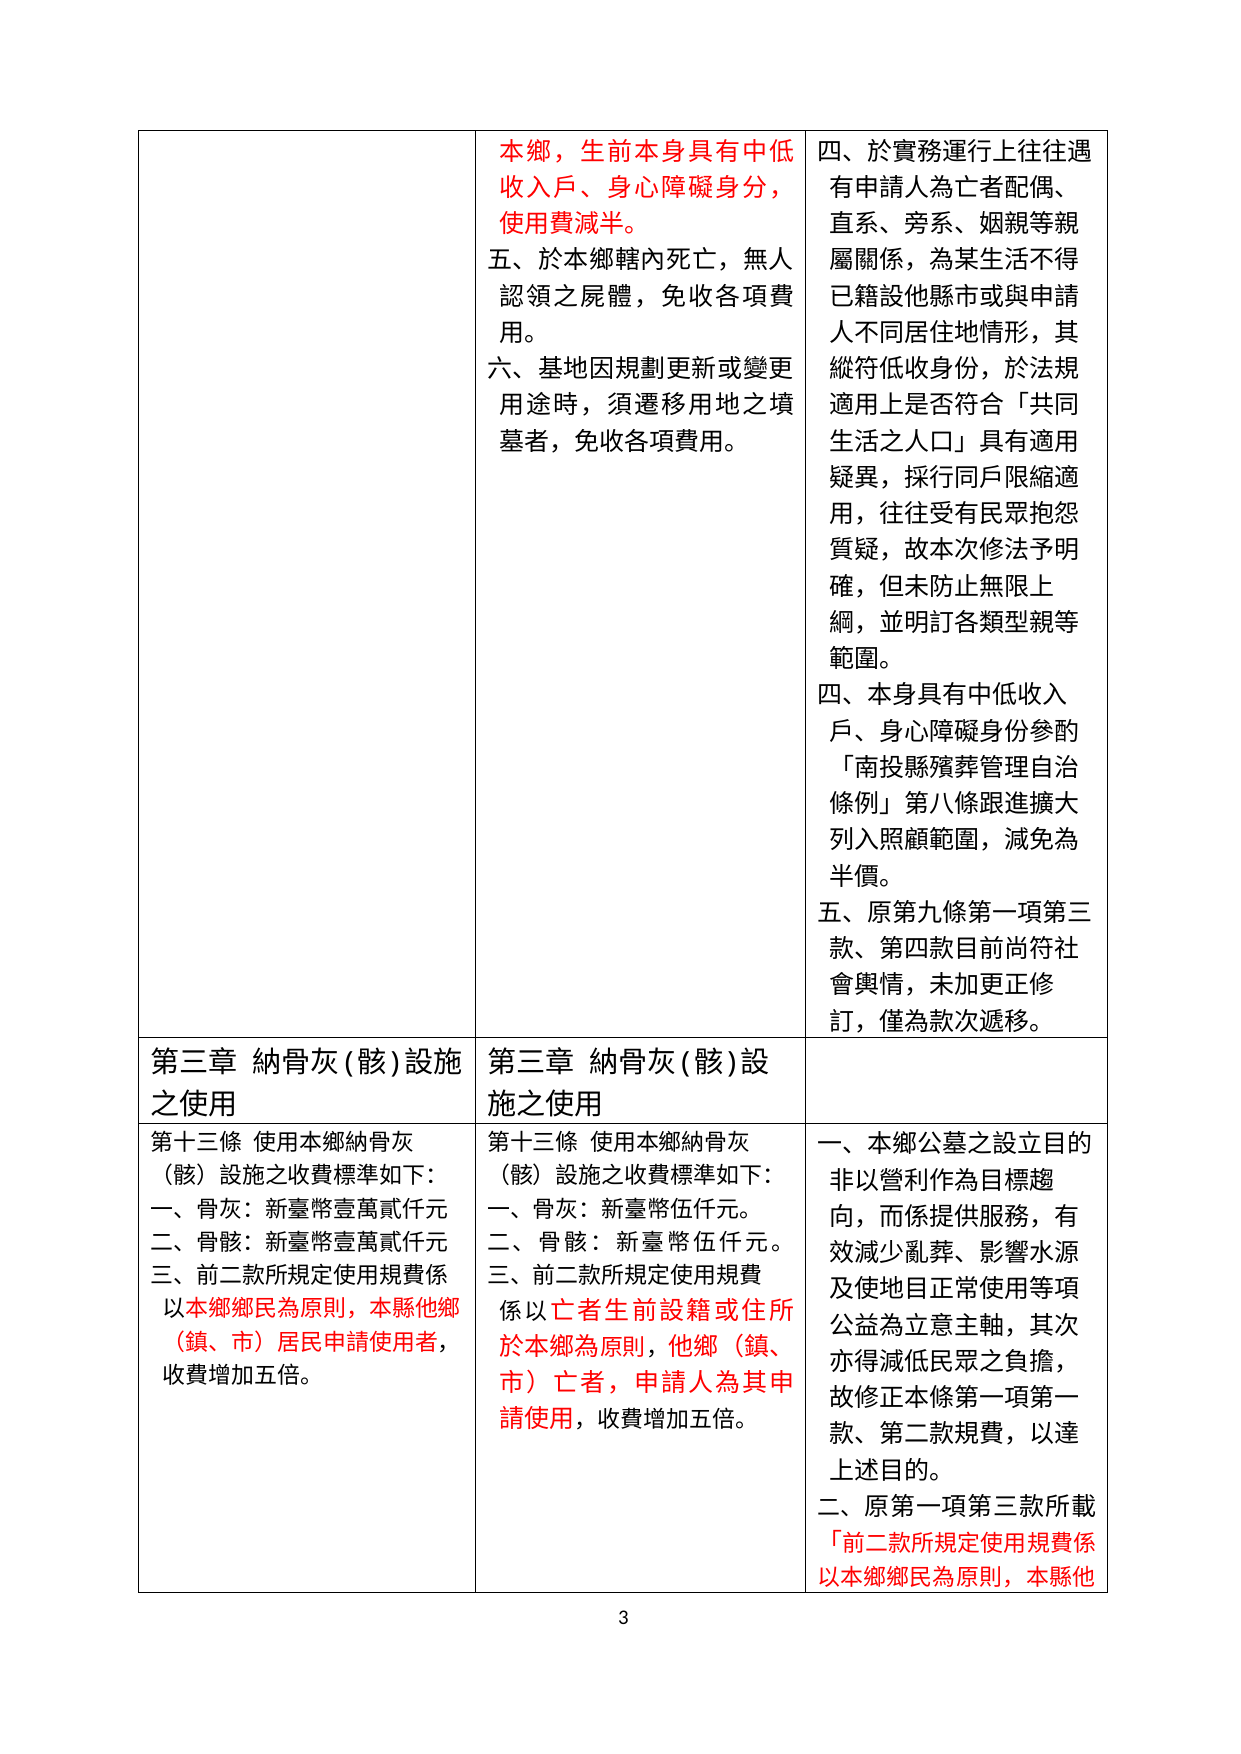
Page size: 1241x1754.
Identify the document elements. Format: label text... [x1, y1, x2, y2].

table_cell 一、本鄉公墓之設立目的非以營利作為目標趨向，而係提供服務，有效減少亂葬、影響水源及使地目正常使用等項公益為立意主軸，其次亦得減低民眾之負擔，故修正本條第一項第一款、第二款規費，以達上述目的。 二、原第一項第三款所載「前二款所規定使用規費係以本鄉鄉民為原則，本縣他 [806, 1124, 1107, 1592]
table_cell [139, 131, 475, 1037]
table_cell [806, 1038, 1107, 1123]
table_cell 第十三條 使用本鄉納骨灰（骸）設施之收費標準如下： 一、骨灰：新臺幣壹萬貳仟元 二、骨骸：新臺幣壹萬貳仟元 三、前二款所規定使用規費係以本鄉鄉民為原則，本縣他鄉（鎮、市）居民申請使用者，收費增加五倍。 [139, 1124, 475, 1592]
table_cell 本鄉，生前本身具有中低收入戶、身心障礙身分，使用費減半。 五、於本鄉轄內死亡，無人認領之屍體，免收各項費用。 六、基地因規劃更新或變更用途時，須遷移用地之墳墓者，免收各項費用。 [476, 131, 805, 1037]
table_cell 四、於實務運行上往往遇有申請人為亡者配偶、直系、旁系、姻親等親屬關係，為某生活不得已籍設他縣市或與申請人不同居住地情形，其縱符低收身份，於法規適用上是否符合「共同生活之人口」具有適用疑異，採行同戶限縮適用，往往受有民眾抱怨質疑，故本次修法予明確，但未防止無限上綱，並明訂各類型親等範圍。 四、本身具有中低收入戶、身心障礙身份參酌「南投縣殯葬管理自治條例」第八條跟進擴大列入照顧範圍，減免為半價。 五、原第九條第一項第三款、第四款目前尚符社會輿情，未加更正修訂，僅為款次遞移。 [806, 131, 1107, 1037]
table_cell 第三章 納骨灰(骸)設施之使用 [476, 1038, 805, 1123]
table_cell 第三章 納骨灰(骸)設施之使用 [139, 1038, 475, 1123]
table_cell 第十三條 使用本鄉納骨灰（骸）設施之收費標準如下： 一、骨灰：新臺幣伍仟元。 二、骨骸：新臺幣伍仟元。三、前二款所規定使用規費 係以亡者生前設籍或住所於本鄉為原則，他鄉（鎮、市）亡者，申請人為其申請使用，收費增加五倍。 [476, 1124, 805, 1592]
